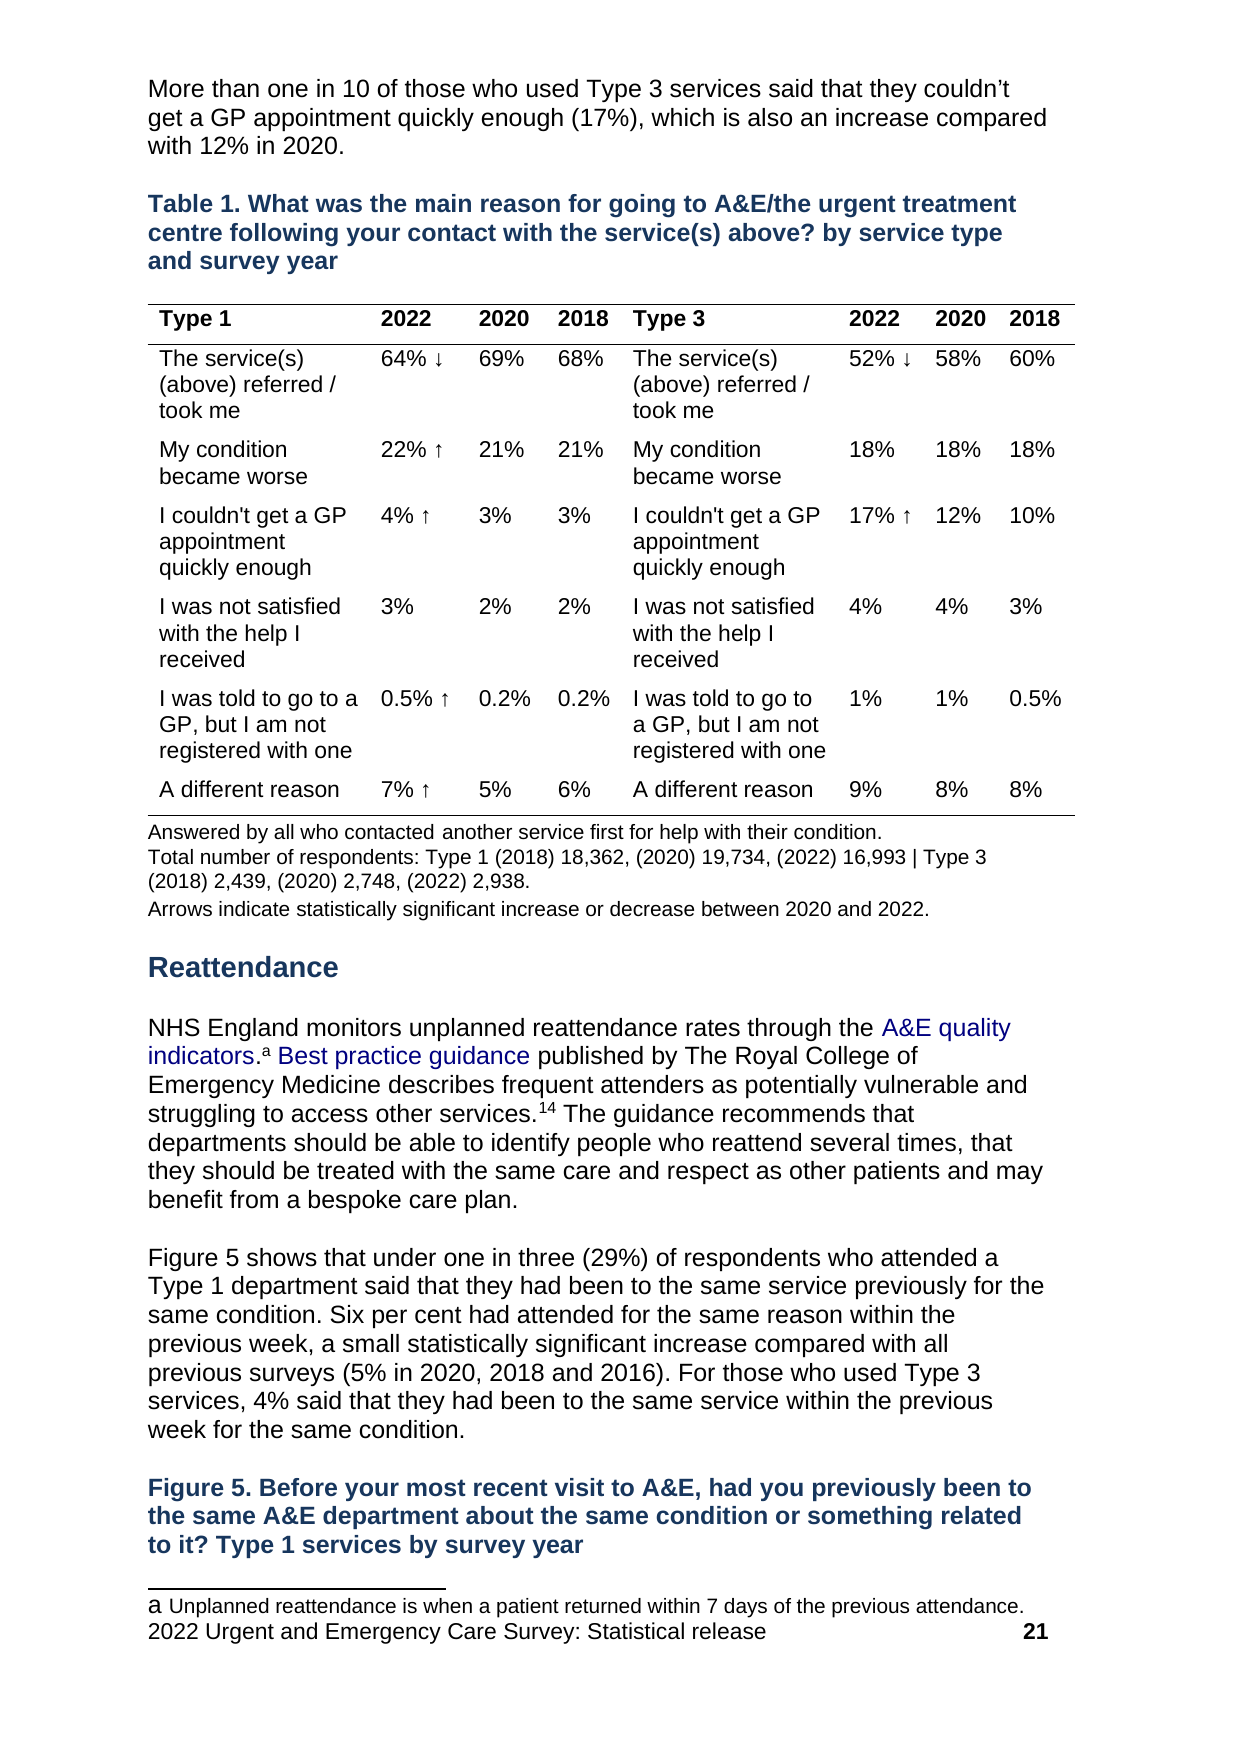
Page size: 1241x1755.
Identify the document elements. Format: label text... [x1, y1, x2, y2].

table_cell A different reason [148, 776, 369, 815]
table_cell 2% [467, 593, 546, 685]
table_cell My condition became worse [148, 436, 369, 502]
table_cell 0.2% [467, 685, 546, 776]
table_cell 22% ↑ [369, 436, 467, 502]
table_header Type 3 [621, 305, 838, 344]
text NHS England monitors unplanned reattendance rates through the A&E quality indicators. Best practice guidance published by The Royal College of Emergency Medicine describes frequent attenders as potentially vulnerable and struggling to access other services. The guidance recommends that departments should be able to identify people who reattend several times, that they should be treated with the same care and respect as other patients and may benefit from a bespoke care plan. [148, 1013, 1048, 1214]
table_cell 4% ↑ [369, 502, 467, 593]
table_cell I was not satisfied with the help I received [621, 593, 838, 685]
table_cell A different reason [621, 776, 838, 815]
table_cell 68% [546, 345, 621, 436]
table_cell 60% [998, 345, 1074, 436]
table_header 2020 [467, 305, 546, 344]
table_cell 17% ↑ [838, 502, 924, 593]
table_cell 58% [924, 345, 998, 436]
table_cell 10% [998, 502, 1074, 593]
text Arrows indicate statistically significant increase or decrease between 2020 and 2022. [148, 893, 1048, 922]
table_cell 64% ↓ [369, 345, 467, 436]
table_header 2020 [924, 305, 998, 344]
table_cell I was told to go to a GP, but I am not registered with one [621, 685, 838, 776]
table_cell 52% ↓ [838, 345, 924, 436]
table_cell 4% [924, 593, 998, 685]
table_cell 3% [467, 502, 546, 593]
table_cell I couldn't get a GP appointment quickly enough [148, 502, 369, 593]
table_cell 5% [467, 776, 546, 815]
table_cell 18% [838, 436, 924, 502]
subtitle Reattendance [148, 950, 1048, 984]
table_header 2018 [546, 305, 621, 344]
table_header 2022 [838, 305, 924, 344]
text Answered by all who contacted another service first for help with their condition. [148, 816, 1048, 845]
table_cell 0.5% [998, 685, 1074, 776]
table_cell 3% [546, 502, 621, 593]
table_cell 1% [838, 685, 924, 776]
table_header Type 1 [148, 305, 369, 344]
text Figure 5. Before your most recent visit to A&E, had you previously been to the same A&E department about the same condition or something related to it? Type 1 services by survey year [148, 1473, 1048, 1559]
table_cell I was not satisfied with the help I received [148, 593, 369, 685]
text Unplanned reattendance is when a patient returned within 7 days of the previous attendance. [148, 1589, 1048, 1618]
table_cell 21% [467, 436, 546, 502]
table_cell 3% [369, 593, 467, 685]
table_cell 18% [998, 436, 1074, 502]
table_cell I couldn't get a GP appointment quickly enough [621, 502, 838, 593]
text Figure 5 shows that under one in three (29%) of respondents who attended a Type 1 department said that they had been to the same service previously for the same condition. Six per cent had attended for the same reason within the previous week, a small statistically significant increase compared with all previous surveys (5% in 2020, 2018 and 2016). For those who used Type 3 services, 4% said that they had been to the same service within the previous week for the same condition. [148, 1243, 1048, 1444]
table_header 2022 [369, 305, 467, 344]
table_header 2018 [998, 305, 1074, 344]
table_cell 9% [838, 776, 924, 815]
table_cell 4% [838, 593, 924, 685]
table_cell 0.5% ↑ [369, 685, 467, 776]
table_cell My condition became worse [621, 436, 838, 502]
table_cell The service(s) (above) referred / took me [621, 345, 838, 436]
table_cell 3% [998, 593, 1074, 685]
table_cell 18% [924, 436, 998, 502]
table_cell 12% [924, 502, 998, 593]
table_cell I was told to go to a GP, but I am not registered with one [148, 685, 369, 776]
text More than one in 10 of those who used Type 3 services said that they couldn’t get a GP appointment quickly enough (17%), which is also an increase compared with 12% in 2020. [148, 74, 1048, 160]
table_cell 6% [546, 776, 621, 815]
table_cell The service(s) (above) referred / took me [148, 345, 369, 436]
table_cell 8% [924, 776, 998, 815]
table_cell 0.2% [546, 685, 621, 776]
table_cell 7% ↑ [369, 776, 467, 815]
table_cell 1% [924, 685, 998, 776]
table_cell 69% [467, 345, 546, 436]
text Table 1. What was the main reason for going to A&E/the urgent treatment centre following your contact with the service(s) above? by service type and survey year [148, 189, 1048, 275]
text Total number of respondents: Type 1 (2018) 18,362, (2020) 19,734, (2022) 16,993 | Type 3 (2018) 2,439, (2020) 2,748, (2022) 2,938. [148, 845, 1048, 893]
table_cell 8% [998, 776, 1074, 815]
table_cell 21% [546, 436, 621, 502]
table_cell 2% [546, 593, 621, 685]
